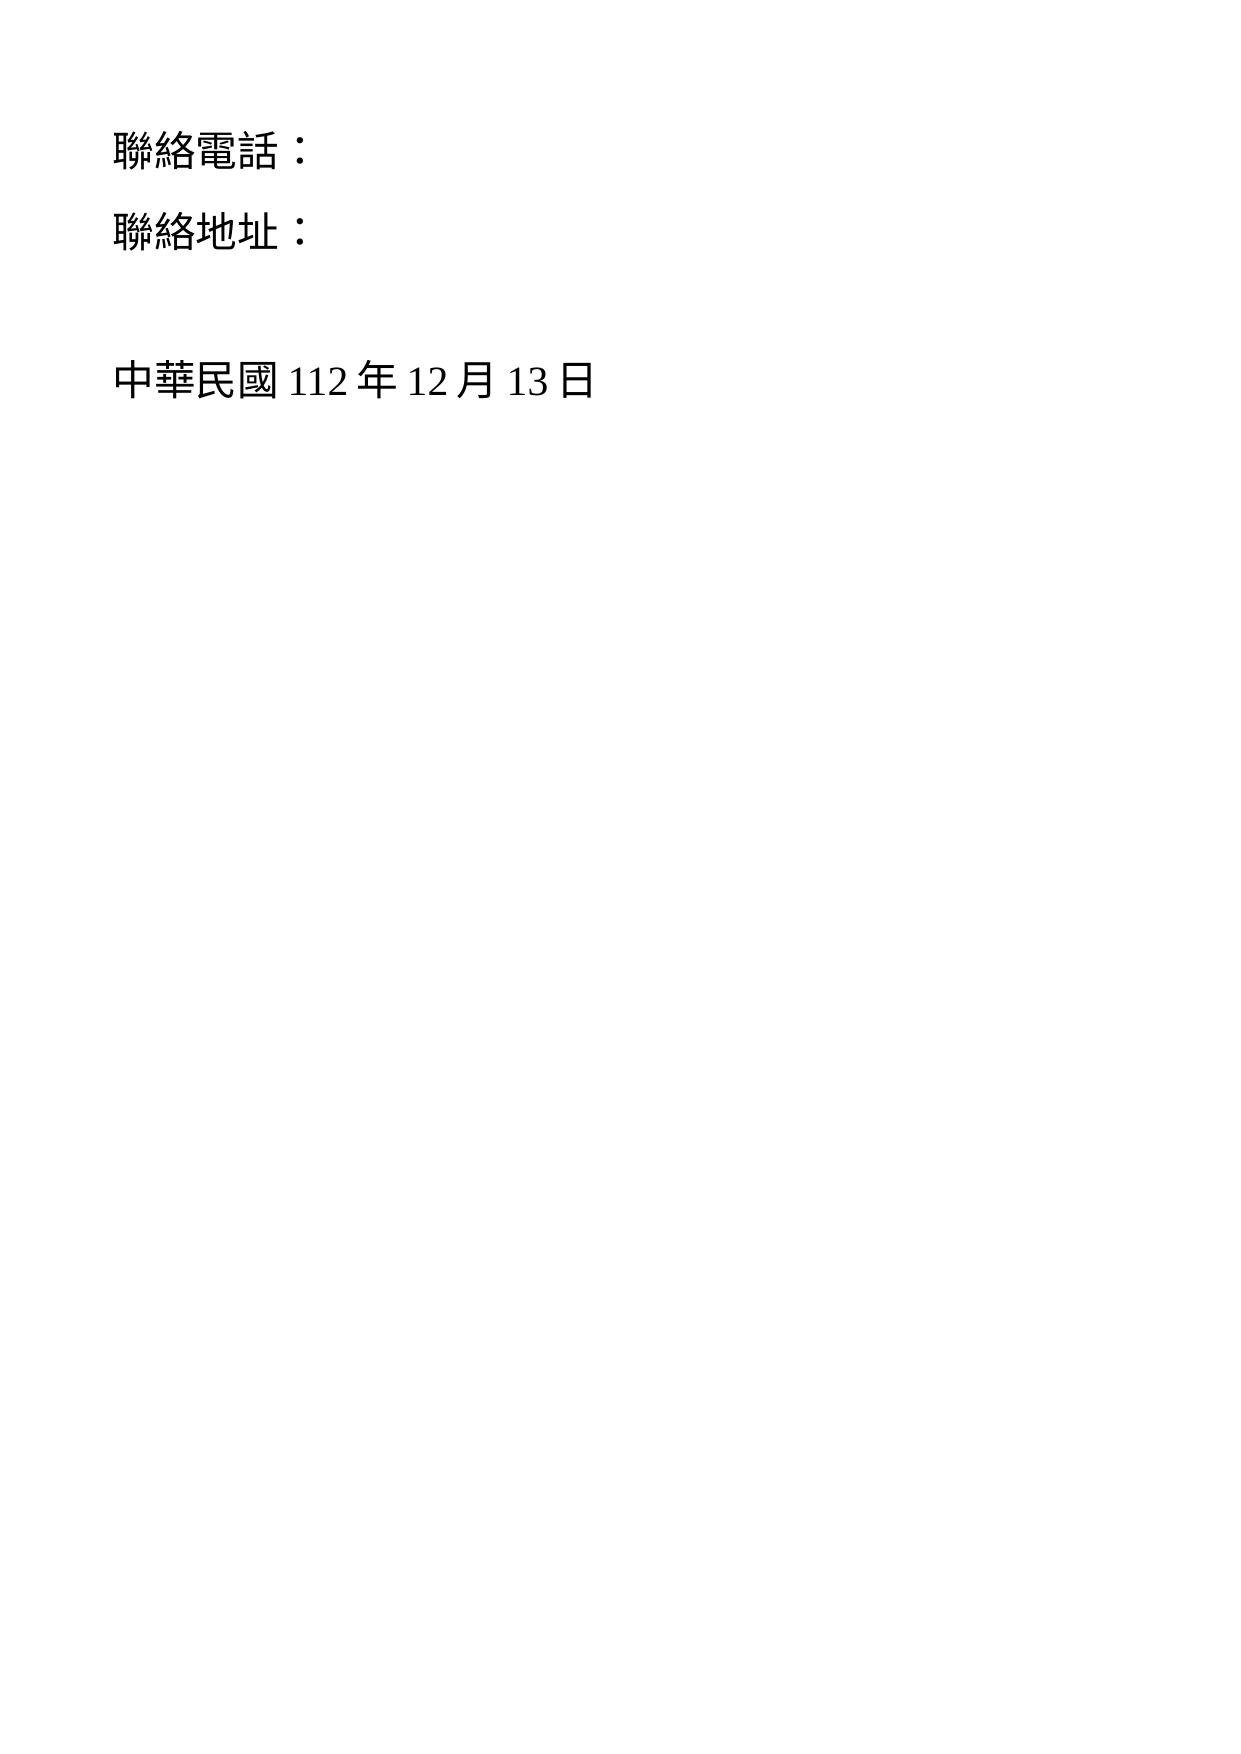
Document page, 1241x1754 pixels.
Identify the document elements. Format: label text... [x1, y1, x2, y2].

text 聯絡地址： [112, 199, 1128, 259]
text 聯絡電話： [112, 118, 1128, 178]
text 中華民國112年12月13日 [112, 347, 1128, 408]
